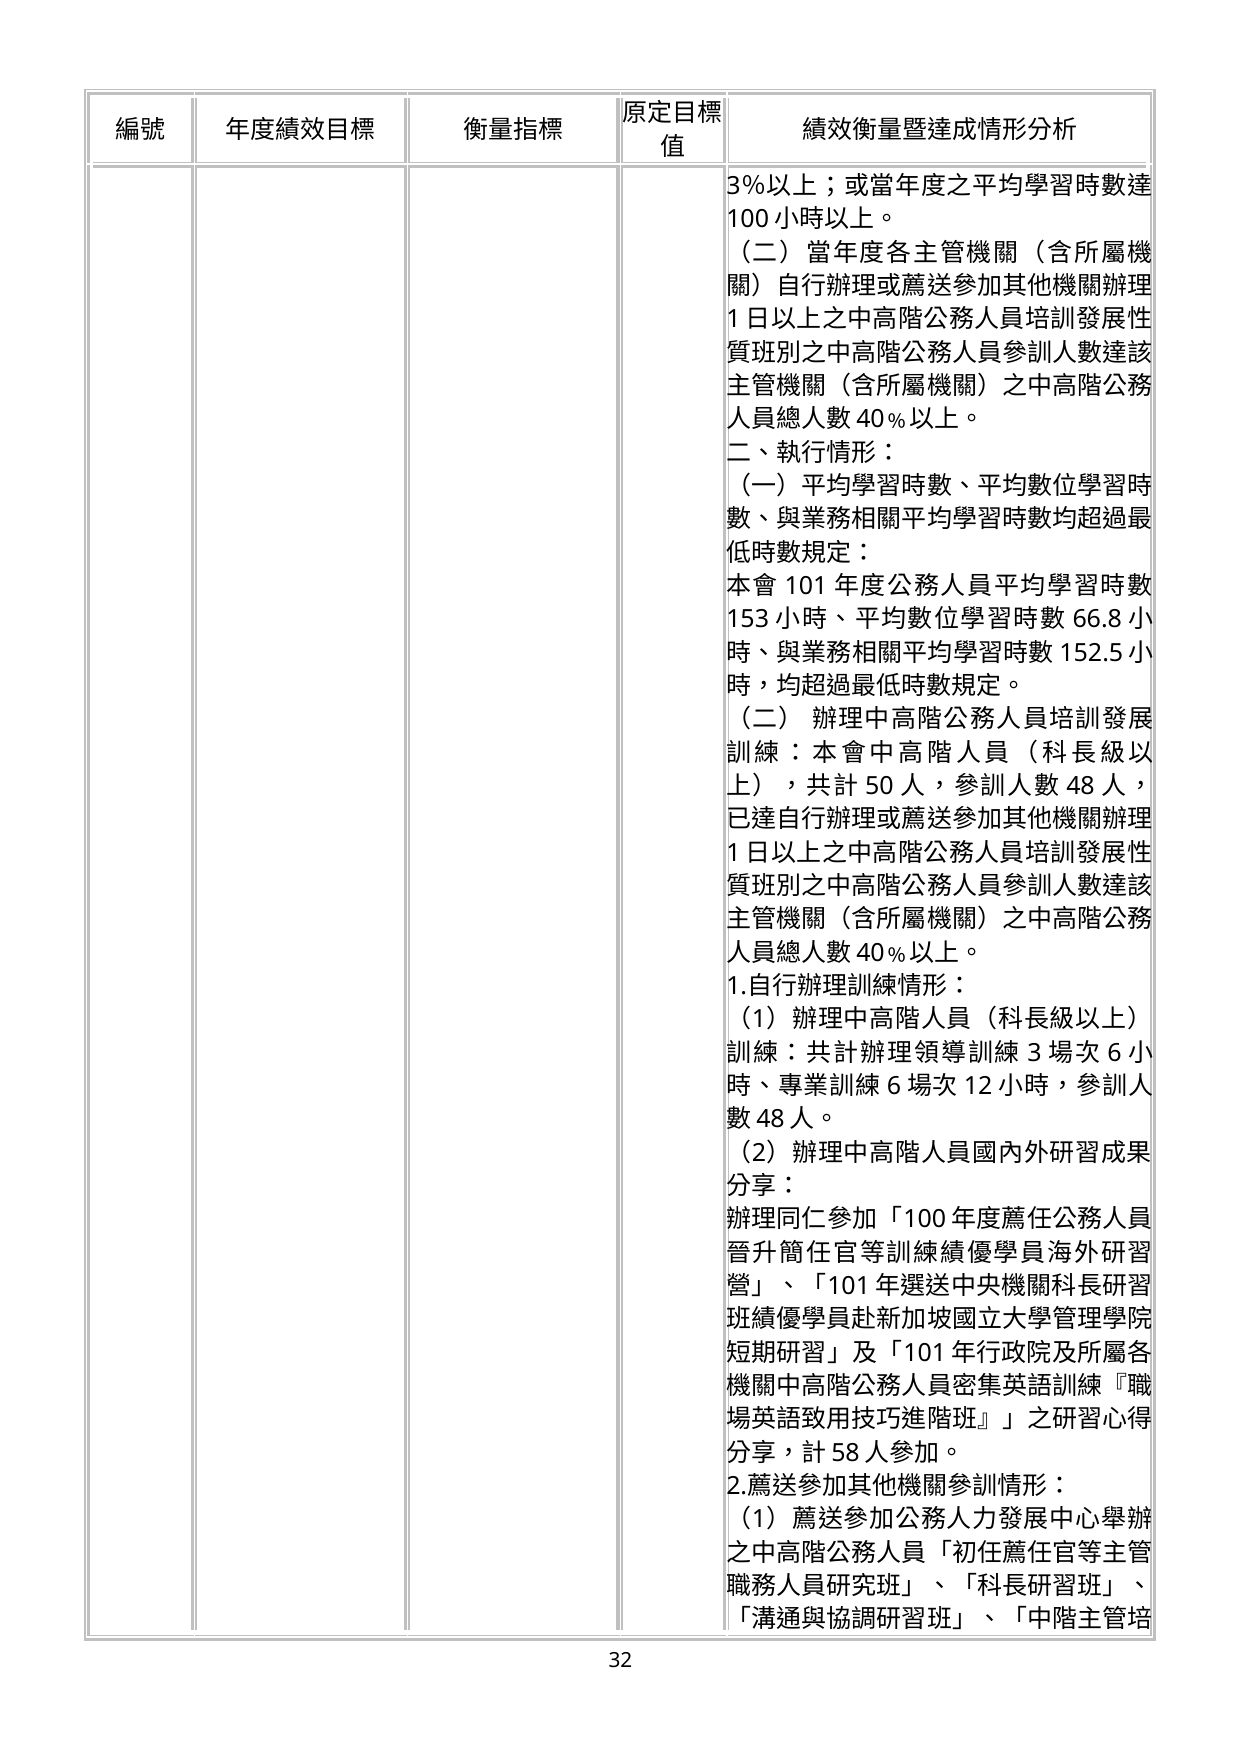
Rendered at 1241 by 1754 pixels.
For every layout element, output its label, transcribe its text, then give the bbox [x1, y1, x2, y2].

table_cell [194, 162, 407, 1634]
table_cell [620, 162, 726, 1634]
table_header 編號 [90, 95, 194, 162]
table_header 原定目標值 [620, 90, 726, 162]
table_header 績效衡量暨達成情形分析 [726, 90, 1153, 162]
table_header 衡量指標 [407, 90, 619, 162]
table_cell [407, 162, 619, 1634]
table_cell [87, 162, 194, 1634]
table_cell 3％以上；或當年度之平均學習時數達100小時以上。 （二）當年度各主管機關（含所屬機關）自行辦理或薦送參加其他機關辦理1日以上之中高階公務人員培訓發展性質班別之中高階公務人員參訓人數達該主管機關（含所屬機關）之中高階公務人員總人數40﹪以上。 二、執行情形： （一）平均學習時數、平均數位學習時數、與業務相關平均學習時數均超過最低時數規定： 本會101年度公務人員平均學習時數153小時、平均數位學習時數66.8小時、與業務相關平均學習時數152.5小時，均超過最低時數規定。 （二） 辦理中高階公務人員培訓發展訓練：本會中高階人員（科長級以上），共計50人，參訓人數48人， 已達自行辦理或薦送參加其他機關辦理1日以上之中高階公務人員培訓發展性質班別之中高階公務人員參訓人數達該主管機關（含所屬機關）之中高階公務人員總人數40﹪以上。 1.自行辦理訓練情形： （1）辦理中高階人員（科長級以上）訓練：共計辦理領導訓練3場次6小時、專業訓練6場次12小時，參訓人數48人。 （2）辦理中高階人員國內外研習成果分享： 辦理同仁參加「100年度薦任公務人員晉升簡任官等訓練績優學員海外研習營」、「101年選送中央機關科長研習班績優學員赴新加坡國立大學管理學院短期研習」及「101年行政院及所屬各機關中高階公務人員密集英語訓練『職場英語致用技巧進階班』」之研習心得分享，計58人參加。 2.薦送參加其他機關參訓情形： （1）薦送參加公務人力發展中心舉辦之中高階公務人員「初任薦任官等主管職務人員研究班」、「科長研習班」、「溝通與協調研習班」、「中階主管培 [726, 162, 1153, 1634]
table_header 年度績效目標 [194, 90, 407, 162]
